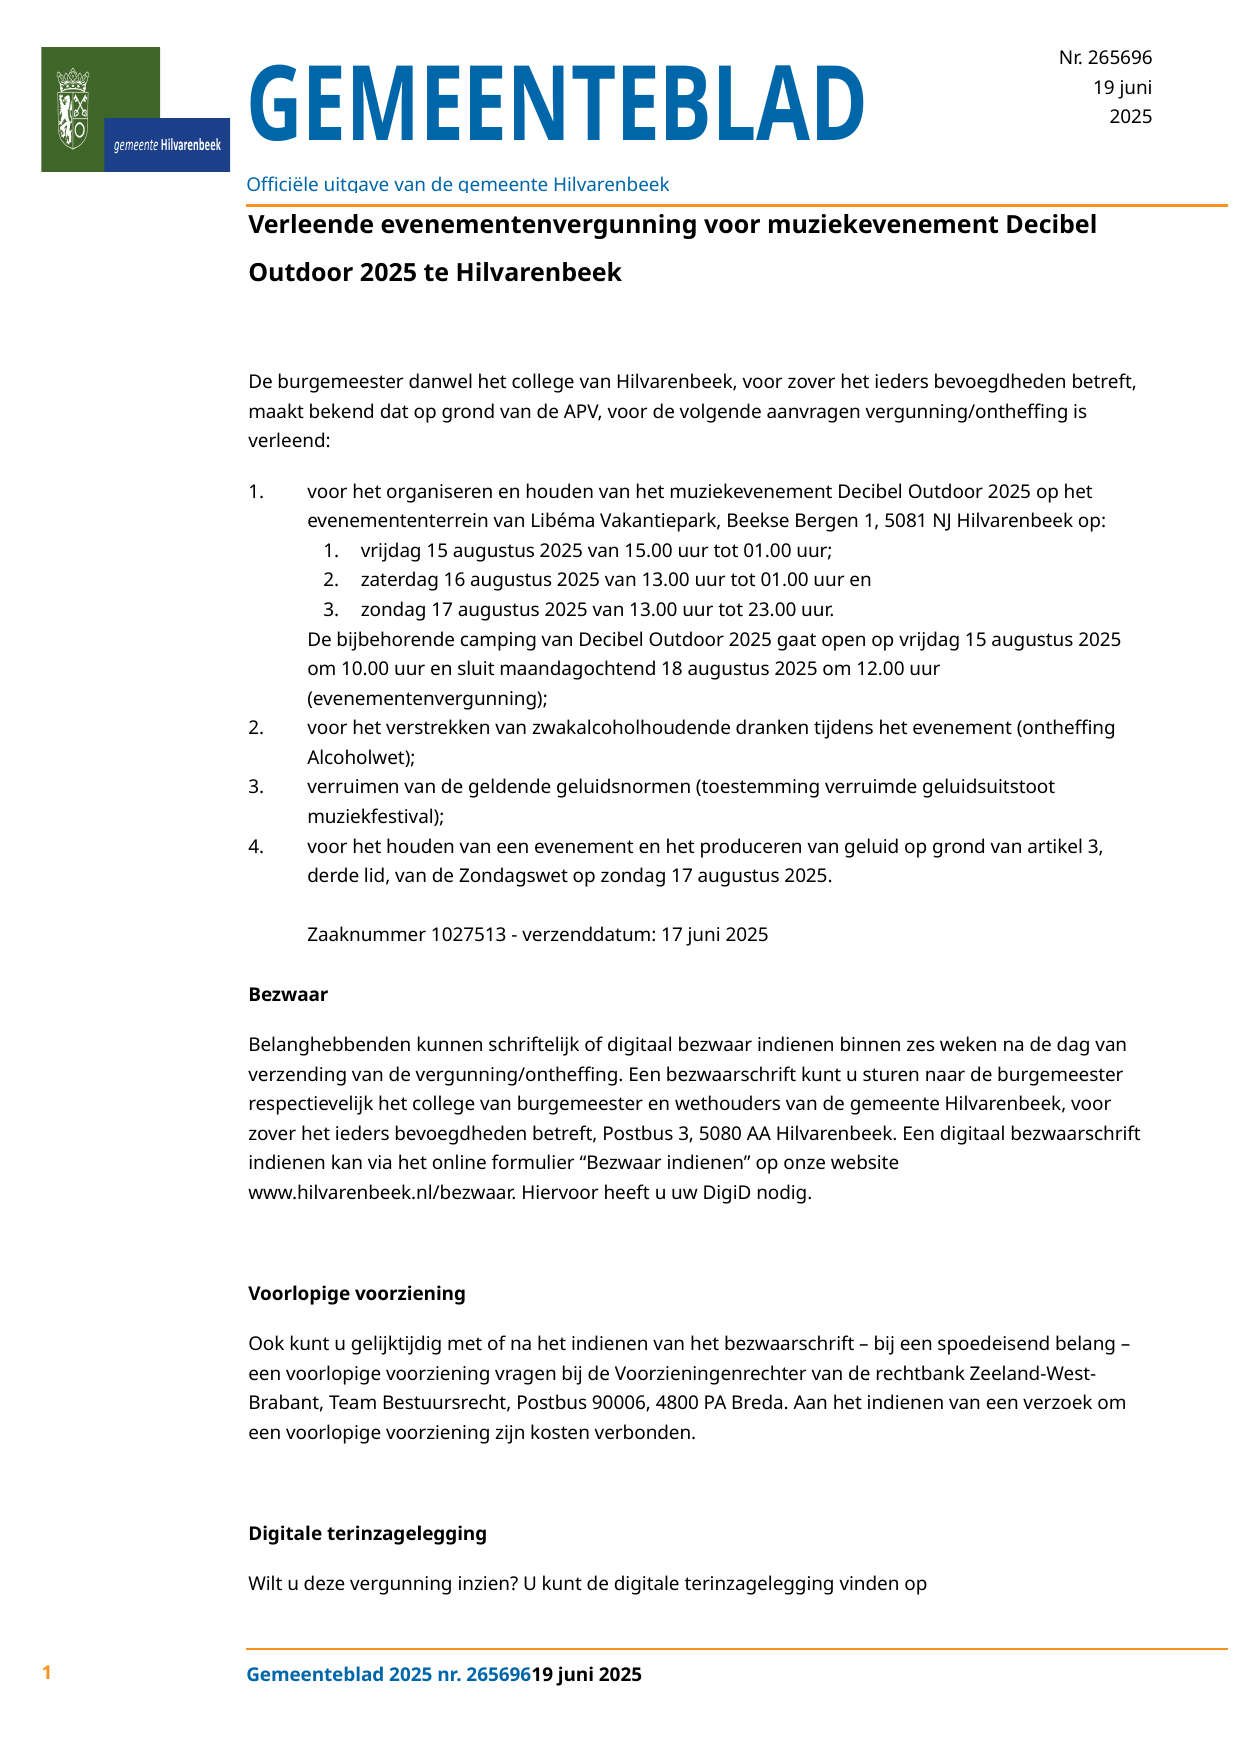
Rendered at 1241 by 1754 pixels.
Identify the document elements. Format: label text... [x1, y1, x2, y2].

text Ook kunt u gelijktijdig met of na het indienen van het bezwaarschrift – bij een spoedeisend belang – een voorlopige voorziening vragen bij de Voorzieningenrechter van de rechtbank Zeeland-West-Brabant, Team Bestuursrecht, Postbus 90006, 4800 PA Breda. Aan het indienen van een verzoek om een voorlopige voorziening zijn kosten verbonden. [248, 1330, 1152, 1445]
text Bezwaar [248, 981, 1152, 1007]
list vrijdag 15 augustus 2025 van 15.00 uur tot 01.00 uur; [323, 537, 1152, 563]
text Belanghebbenden kunnen schriftelijk of digitaal bezwaar indienen binnen zes weken na de dag van verzending van de vergunning/ontheffing. Een bezwaarschrift kunt u sturen naar de burgemeester respectievelijk het college van burgemeester en wethouders van de gemeente Hilvarenbeek, voor zover het ieders bevoegdheden betreft, Postbus 3, 5080 AA Hilvarenbeek. Een digitaal bezwaarschrift indienen kan via het online formulier “Bezwaar indienen” op onze website www.hilvarenbeek.nl/bezwaar. Hiervoor heeft u uw DigiD nodig. [248, 1031, 1152, 1205]
text De burgemeester danwel het college van Hilvarenbeek, voor zover het ieders bevoegdheden betreft, maakt bekend dat op grond van de APV, voor de volgende aanvragen vergunning/ontheffing is verleend: [248, 368, 1152, 453]
text Voorlopige voorziening [248, 1280, 1152, 1306]
list voor het organiseren en houden van het muziekevenement Decibel Outdoor 2025 op het evenemententerrein van Libéma Vakantiepark, Beekse Bergen 1, 5081 NJ Hilvarenbeek op: [248, 478, 1152, 533]
list voor het verstrekken van zwakalcoholhoudende dranken tijdens het evenement (ontheffing Alcoholwet); [248, 714, 1152, 770]
list De bijbehorende camping van Decibel Outdoor 2025 gaat open op vrijdag 15 augustus 2025 om 10.00 uur en sluit maandagochtend 18 augustus 2025 om 12.00 uur (evenementenvergunning); [248, 626, 1152, 711]
list verruimen van de geldende geluidsnormen (toestemming verruimde geluidsuitstoot muziekfestival); [248, 774, 1152, 829]
text Digitale terinzagelegging [248, 1520, 1152, 1546]
picture [41, 47, 231, 172]
list Zaaknummer 1027513 - verzenddatum: 17 juni 2025 [248, 922, 1152, 947]
list voor het houden van een evenement en het produceren van geluid op grond van artikel 3, derde lid, van de Zondagswet op zondag 17 augustus 2025. [248, 833, 1152, 888]
list zaterdag 16 augustus 2025 van 13.00 uur tot 01.00 uur en [323, 567, 1152, 592]
text Wilt u deze vergunning inzien? U kunt de digitale terinzagelegging vinden op [248, 1570, 1152, 1596]
list zondag 17 augustus 2025 van 13.00 uur tot 23.00 uur. [323, 596, 1152, 622]
text Verleende evenementenvergunning voor muziekevenement Decibel Outdoor 2025 te Hilvarenbeek [248, 207, 1152, 288]
